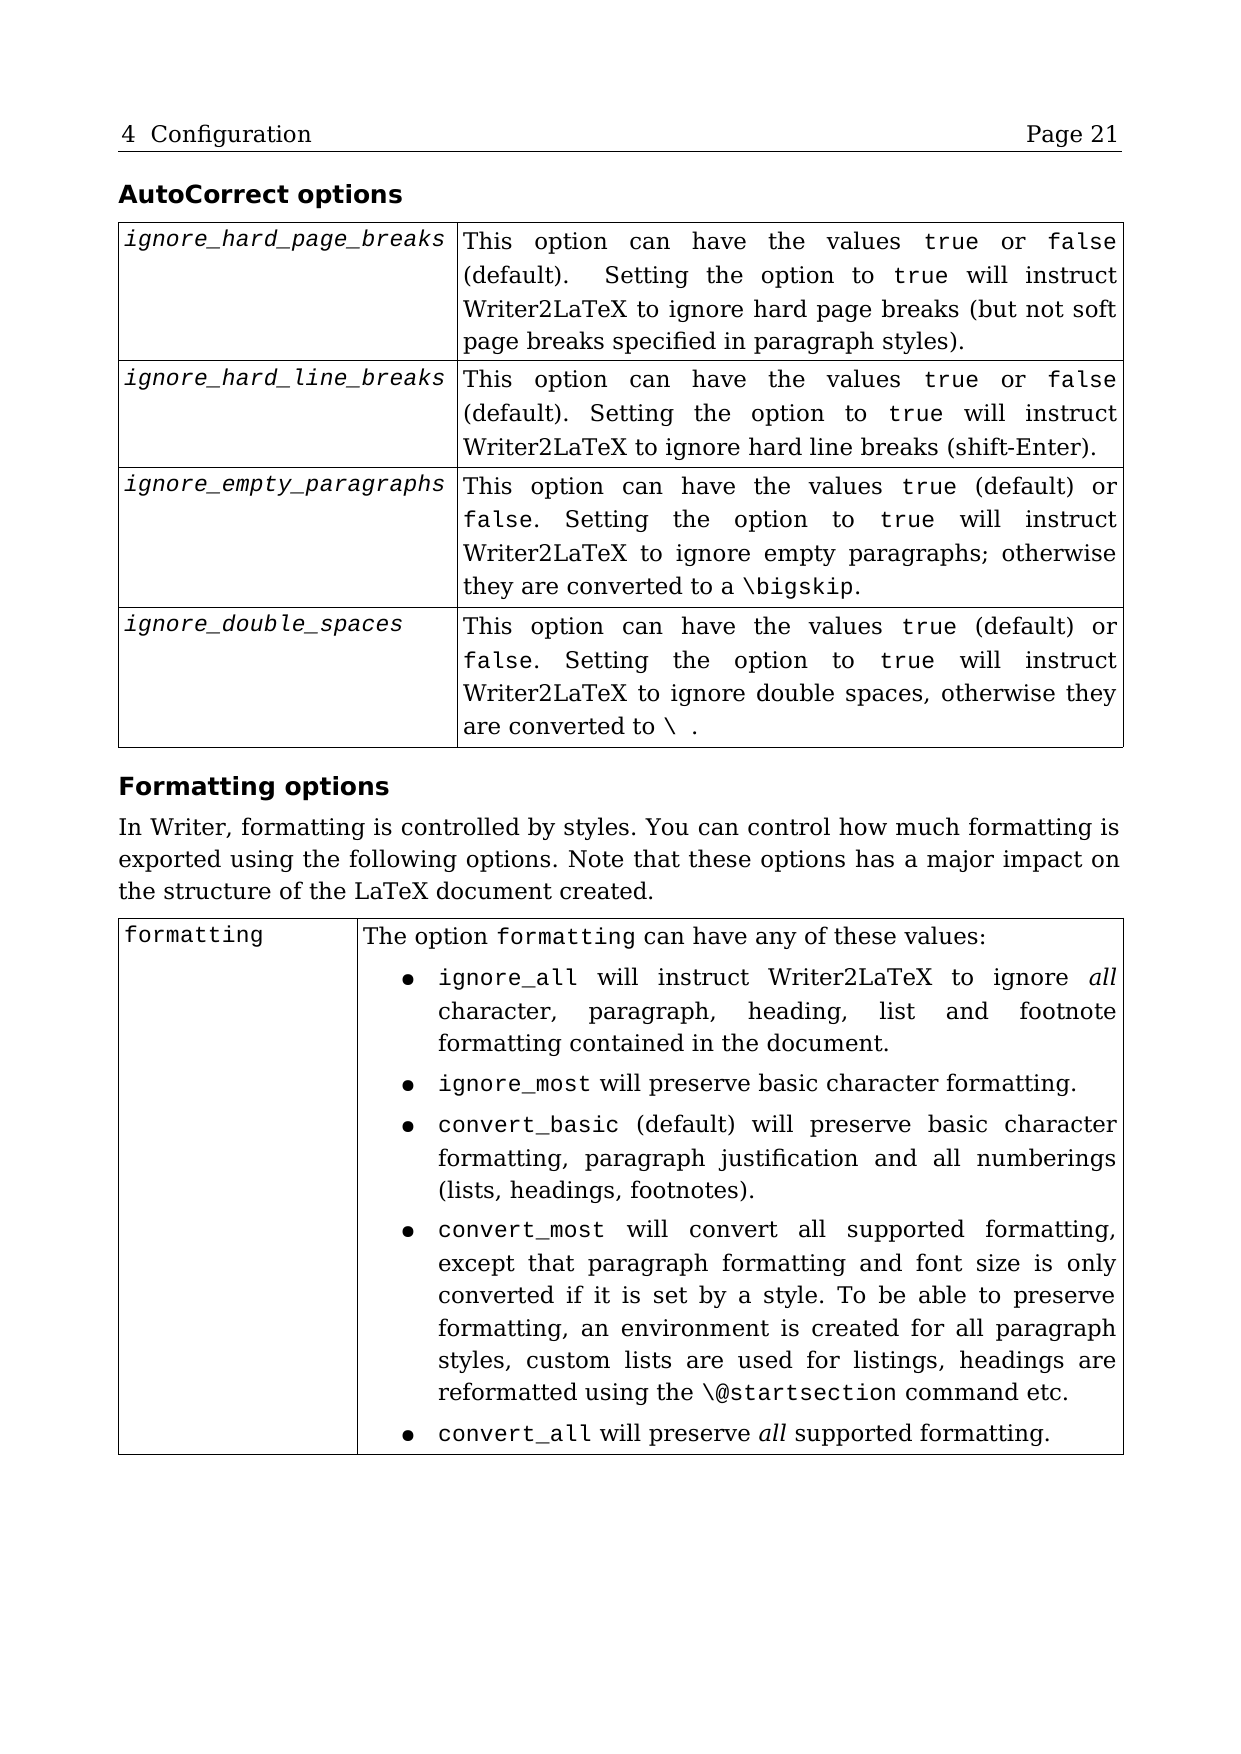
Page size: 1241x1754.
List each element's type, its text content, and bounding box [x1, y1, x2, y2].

table_cell This option can have the values true (default) or false. Setting the option to true will instruct Writer2LaTeX to ignore empty paragraphs; otherwise they are converted to a \bigskip. [458, 468, 1123, 607]
table_header formatting [119, 919, 357, 1454]
subtitle Formatting options [118, 772, 1122, 801]
table_header This option can have the values true or false (default). Setting the option to true will instruct Writer2LaTeX to ignore hard page breaks (but not soft page breaks specified in paragraph styles). [458, 223, 1123, 360]
table_cell ignore_double_spaces [119, 608, 457, 747]
table_cell ignore_hard_line_breaks [119, 361, 457, 467]
table_header The option formatting can have any of these values: ignore_all will instruct Writer2LaTeX to ignore all character, paragraph, heading, list and footnote formatting contained in the document. ignore_most will preserve basic character formatting. convert_basic (default) will preserve basic character formatting, paragraph justification and all numberings (lists, headings, footnotes). convert_most will convert all supported formatting, except that paragraph formatting and font size is only converted if it is set by a style. To be able to preserve formatting, an environment is created for all paragraph styles, custom lists are used for listings, headings are reformatted using the \@startsection command etc. convert_all will preserve all supported formatting. [358, 919, 1123, 1454]
table_cell This option can have the values true (default) or false. Setting the option to true will instruct Writer2LaTeX to ignore double spaces, otherwise they are converted to \ . [458, 608, 1123, 747]
text In Writer, formatting is controlled by styles. You can control how much formatting is exported using the following options. Note that these options has a major impact on the structure of the LaTeX document created. [118, 813, 1122, 905]
table_cell This option can have the values true or false (default). Setting the option to true will instruct Writer2LaTeX to ignore hard line breaks (shift-Enter). [458, 361, 1123, 467]
table_header ignore_hard_page_breaks [119, 223, 457, 360]
table_cell ignore_empty_paragraphs [119, 468, 457, 607]
subtitle AutoCorrect options [118, 181, 1122, 209]
